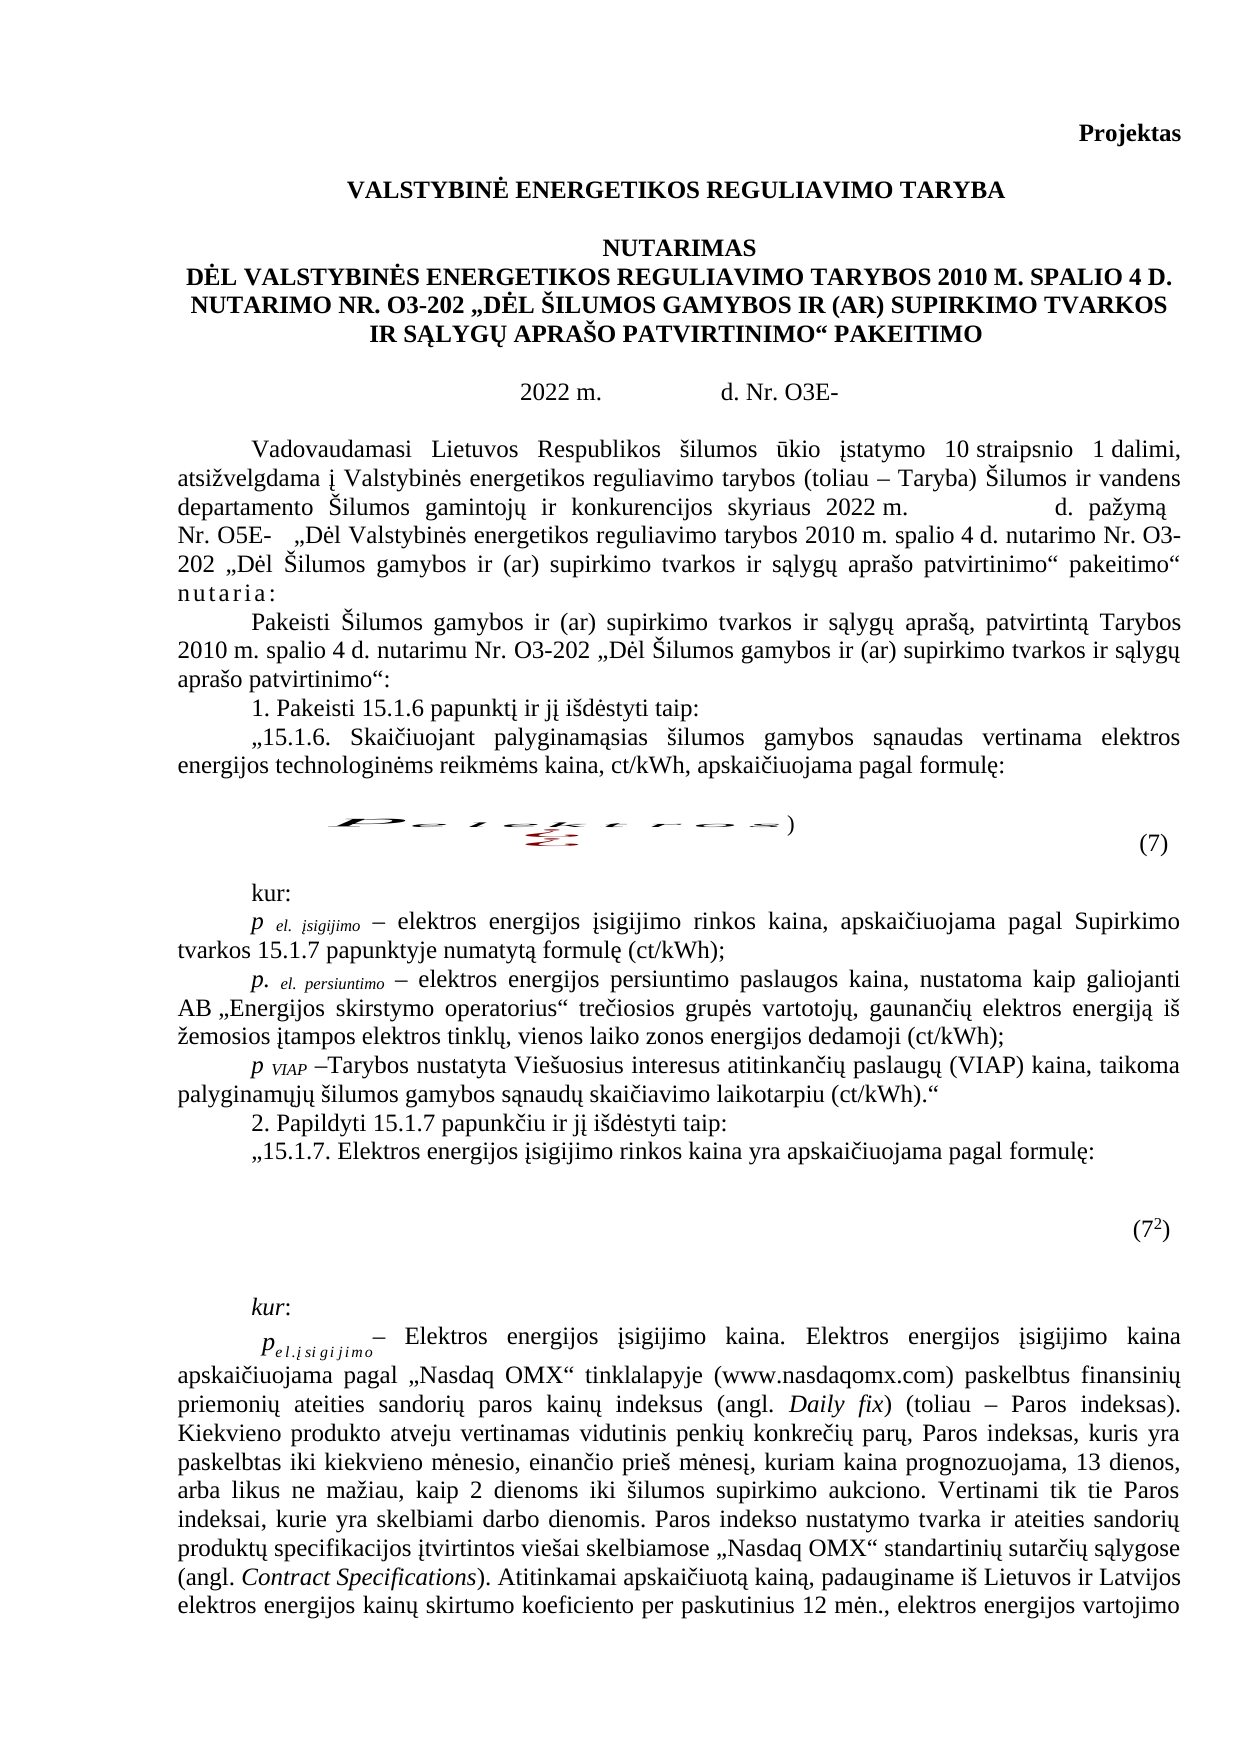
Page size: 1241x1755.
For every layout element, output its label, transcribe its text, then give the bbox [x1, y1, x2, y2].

text 2022 m. d. Nr. O3E- [177, 377, 1181, 406]
text Vadovaudamasi Lietuvos Respublikos šilumos ūkio įstatymo 10 straipsnio 1 dalimi, atsižvelgdama į Valstybinės energetikos reguliavimo tarybos (toliau – Taryba) Šilumos ir vandens departamento Šilumos gamintojų ir konkurencijos skyriaus 2022 m. d. pažymą Nr. O5E- „Dėl Valstybinės energetikos reguliavimo tarybos 2010 m. spalio 4 d. nutarimo Nr. O3-202 „Dėl Šilumos gamybos ir (ar) supirkimo tvarkos ir sąlygų aprašo patvirtinimo“ pakeitimo“ nutaria: [177, 434, 1181, 607]
text kur: [177, 1292, 1181, 1321]
table_header (7) [1052, 808, 1181, 878]
text VALSTYBINĖ ENERGETIKOS REGULIAVIMO TARYBA [177, 176, 1181, 204]
text „15.1.6. Skaičiuojant palyginamąsias šilumos gamybos sąnaudas vertinama elektros energijos technologinėms reikmėms kaina, ct/kWh, apskaičiuojama pagal formulę: [177, 722, 1181, 779]
table_header (72) [1092, 1194, 1181, 1263]
text p el. įsigijimo – elektros energijos įsigijimo rinkos kaina, apskaičiuojama pagal Supirkimo tvarkos 15.1.7 papunktyje numatytą formulę (ct/kWh); [177, 906, 1181, 964]
text NUTARIMAS [177, 233, 1181, 262]
text 2. Papildyti 15.1.7 papunkčiu ir jį išdėstyti taip: [177, 1108, 1181, 1136]
text kur: [177, 878, 1181, 906]
text „15.1.7. Elektros energijos įsigijimo rinkos kaina yra apskaičiuojama pagal formulę: [177, 1136, 1181, 1165]
text 1. Pakeisti 15.1.6 papunktį ir jį išdėstyti taip: [177, 693, 1181, 722]
table_header [177, 1194, 253, 1263]
text Projektas [177, 118, 1181, 147]
text p. el. persiuntimo – elektros energijos persiuntimo paslaugos kaina, nustatoma kaip galiojanti AB „Energijos skirstymo operatorius“ trečiosios grupės vartotojų, gaunančių elektros energiją iš žemosios įtampos elektros tinklų, vienos laiko zonos energijos dedamoji (ct/kWh); [177, 964, 1181, 1050]
text Pakeisti Šilumos gamybos ir (ar) supirkimo tvarkos ir sąlygų aprašą, patvirtintą Tarybos 2010 m. spalio 4 d. nutarimu Nr. O3-202 „Dėl Šilumos gamybos ir (ar) supirkimo tvarkos ir sąlygų aprašo patvirtinimo“: [177, 607, 1181, 693]
table_header ) [233, 808, 1052, 878]
text – Elektros energijos įsigijimo kaina. Elektros energijos įsigijimo kaina apskaičiuojama pagal „Nasdaq OMX“ tinklalapyje (www.nasdaqomx.com) paskelbtus finansinių priemonių ateities sandorių paros kainų indeksus (angl. Daily fix) (toliau – Paros indeksas). Kiekvieno produkto atveju vertinamas vidutinis penkių konkrečių parų, Paros indeksas, kuris yra paskelbtas iki kiekvieno mėnesio, einančio prieš mėnesį, kuriam kaina prognozuojama, 13 dienos, arba likus ne mažiau, kaip 2 dienoms iki šilumos supirkimo aukciono. Vertinami tik tie Paros indeksai, kurie yra skelbiami darbo dienomis. Paros indekso nustatymo tvarka ir ateities sandorių produktų specifikacijos įtvirtintos viešai skelbiamose „Nasdaq OMX“ standartinių sutarčių sąlygose (angl. Contract Specifications). Atitinkamai apskaičiuotą kainą, padauginame iš Lietuvos ir Latvijos elektros energijos kainų skirtumo koeficiento per paskutinius 12 mėn., elektros energijos vartojimo [177, 1321, 1181, 1619]
table_header [253, 1194, 1092, 1263]
text DĖL VALSTYBINĖS ENERGETIKOS REGULIAVIMO TARYBOS 2010 M. SPALIO 4 D. NUTARIMO NR. O3-202 „DĖL ŠILUMOS GAMYBOS IR (AR) SUPIRKIMO TVARKOS IR SĄLYGŲ APRAŠO PATVIRTINIMO“ PAKEITIMO [177, 262, 1181, 348]
table_header [177, 808, 233, 878]
text p VIAP –Tarybos nustatyta Viešuosius interesus atitinkančių paslaugų (VIAP) kaina, taikoma palyginamųjų šilumos gamybos sąnaudų skaičiavimo laikotarpiu (ct/kWh).“ [177, 1050, 1181, 1108]
